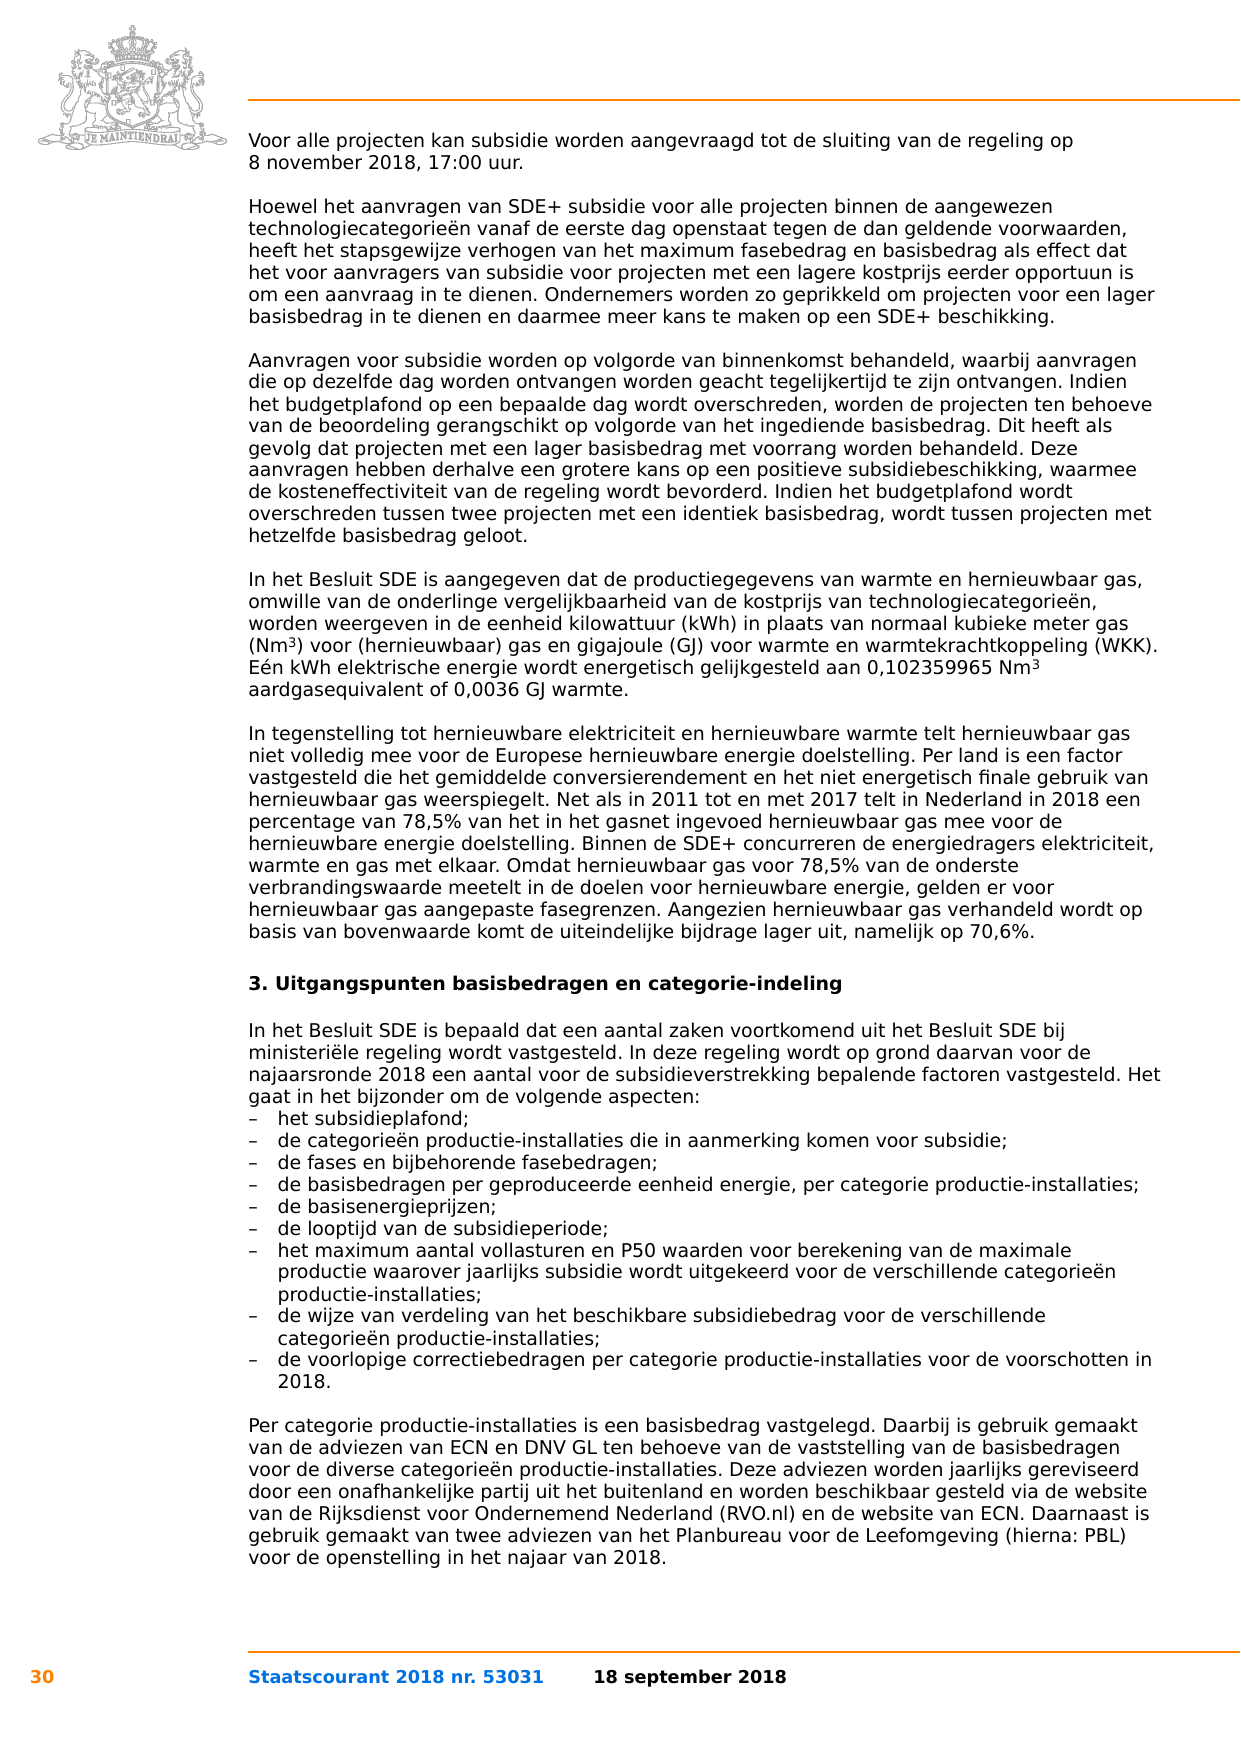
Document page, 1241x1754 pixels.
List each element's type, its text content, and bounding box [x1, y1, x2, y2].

text – de voorlopige correctiebedragen per categorie productie-installaties voor de voorschotten in 2018. [248, 1349, 1163, 1393]
text Aanvragen voor subsidie worden op volgorde van binnenkomst behandeld, waarbij aanvragen die op dezelfde dag worden ontvangen worden geacht tegelijkertijd te zijn ontvangen. Indien het budgetplafond op een bepaalde dag wordt overschreden, worden de projecten ten behoeve van de beoordeling gerangschikt op volgorde van het ingediende basisbedrag. Dit heeft als gevolg dat projecten met een lager basisbedrag met voorrang worden behandeld. Deze aanvragen hebben derhalve een grotere kans op een positieve subsidiebeschikking, waarmee de kosteneffectiviteit van de regeling wordt bevorderd. Indien het budgetplafond wordt overschreden tussen twee projecten met een identiek basisbedrag, wordt tussen projecten met hetzelfde basisbedrag geloot. [248, 349, 1163, 547]
text Per categorie productie-installaties is een basisbedrag vastgelegd. Daarbij is gebruik gemaakt van de adviezen van ECN en DNV GL ten behoeve van de vaststelling van de basisbedragen voor de diverse categorieën productie-installaties. Deze adviezen worden jaarlijks gereviseerd door een onafhankelijke partij uit het buitenland en worden beschikbaar gesteld via de website van de Rijksdienst voor Ondernemend Nederland (RVO.nl) en de website van ECN. Daarnaast is gebruik gemaakt van twee adviezen van het Planbureau voor de Leefomgeving (hierna: PBL) voor de openstelling in het najaar van 2018. [248, 1415, 1163, 1569]
text – de wijze van verdeling van het beschikbare subsidiebedrag voor de verschillende categorieën productie-installaties; [248, 1305, 1163, 1349]
text – de fases en bijbehorende fasebedragen; [248, 1152, 1163, 1173]
text Voor alle projecten kan subsidie worden aangevraagd tot de sluiting van de regeling op 8 november 2018, 17:00 uur. [248, 130, 1163, 174]
text In tegenstelling tot hernieuwbare elektriciteit en hernieuwbare warmte telt hernieuwbaar gas niet volledig mee voor de Europese hernieuwbare energie doelstelling. Per land is een factor vastgesteld die het gemiddelde conversierendement en het niet energetisch finale gebruik van hernieuwbaar gas weerspiegelt. Net als in 2011 tot en met 2017 telt in Nederland in 2018 een percentage van 78,5% van het in het gasnet ingevoed hernieuwbaar gas mee voor de hernieuwbare energie doelstelling. Binnen de SDE+ concurreren de energiedragers elektriciteit, warmte en gas met elkaar. Omdat hernieuwbaar gas voor 78,5% van de onderste verbrandingswaarde meetelt in de doelen voor hernieuwbare energie, gelden er voor hernieuwbaar gas aangepaste fasegrenzen. Aangezien hernieuwbaar gas verhandeld wordt op basis van bovenwaarde komt de uiteindelijke bijdrage lager uit, namelijk op 70,6%. [248, 723, 1163, 943]
text In het Besluit SDE is bepaald dat een aantal zaken voortkomend uit het Besluit SDE bij ministeriële regeling wordt vastgesteld. In deze regeling wordt op grond daarvan voor de najaarsronde 2018 een aantal voor de subsidieverstrekking bepalende factoren vastgesteld. Het gaat in het bijzonder om de volgende aspecten: [248, 1020, 1163, 1108]
text – de basisbedragen per geproduceerde eenheid energie, per categorie productie-installaties; [248, 1173, 1163, 1196]
text Hoewel het aanvragen van SDE+ subsidie voor alle projecten binnen de aangewezen technologiecategorieën vanaf de eerste dag openstaat tegen de dan geldende voorwaarden, heeft het stapsgewijze verhogen van het maximum fasebedrag en basisbedrag als effect dat het voor aanvragers van subsidie voor projecten met een lagere kostprijs eerder opportuun is om een aanvraag in te dienen. Ondernemers worden zo geprikkeld om projecten voor een lager basisbedrag in te dienen en daarmee meer kans te maken op een SDE+ beschikking. [248, 196, 1163, 328]
picture [38, 25, 227, 150]
text In het Besluit SDE is aangegeven dat de productiegegevens van warmte en hernieuwbaar gas, omwille van de onderlinge vergelijkbaarheid van de kostprijs van technologiecategorieën, worden weergeven in de eenheid kilowattuur (kWh) in plaats van normaal kubieke meter gas (Nm3) voor (hernieuwbaar) gas en gigajoule (GJ) voor warmte en warmtekrachtkoppeling (WKK). Eén kWh elektrische energie wordt energetisch gelijkgesteld aan 0,102359965 Nm3 aardgasequivalent of 0,0036 GJ warmte. [248, 569, 1163, 701]
text – de looptijd van de subsidieperiode; [248, 1217, 1163, 1239]
subtitle 3. Uitgangspunten basisbedragen en categorie-indeling [248, 973, 1163, 995]
text – het subsidieplafond; [248, 1108, 1163, 1129]
text – de categorieën productie-installaties die in aanmerking komen voor subsidie; [248, 1129, 1163, 1152]
text – het maximum aantal vollasturen en P50 waarden voor berekening van de maximale productie waarover jaarlijks subsidie wordt uitgekeerd voor de verschillende categorieën productie-installaties; [248, 1239, 1163, 1305]
text – de basisenergieprijzen; [248, 1196, 1163, 1217]
